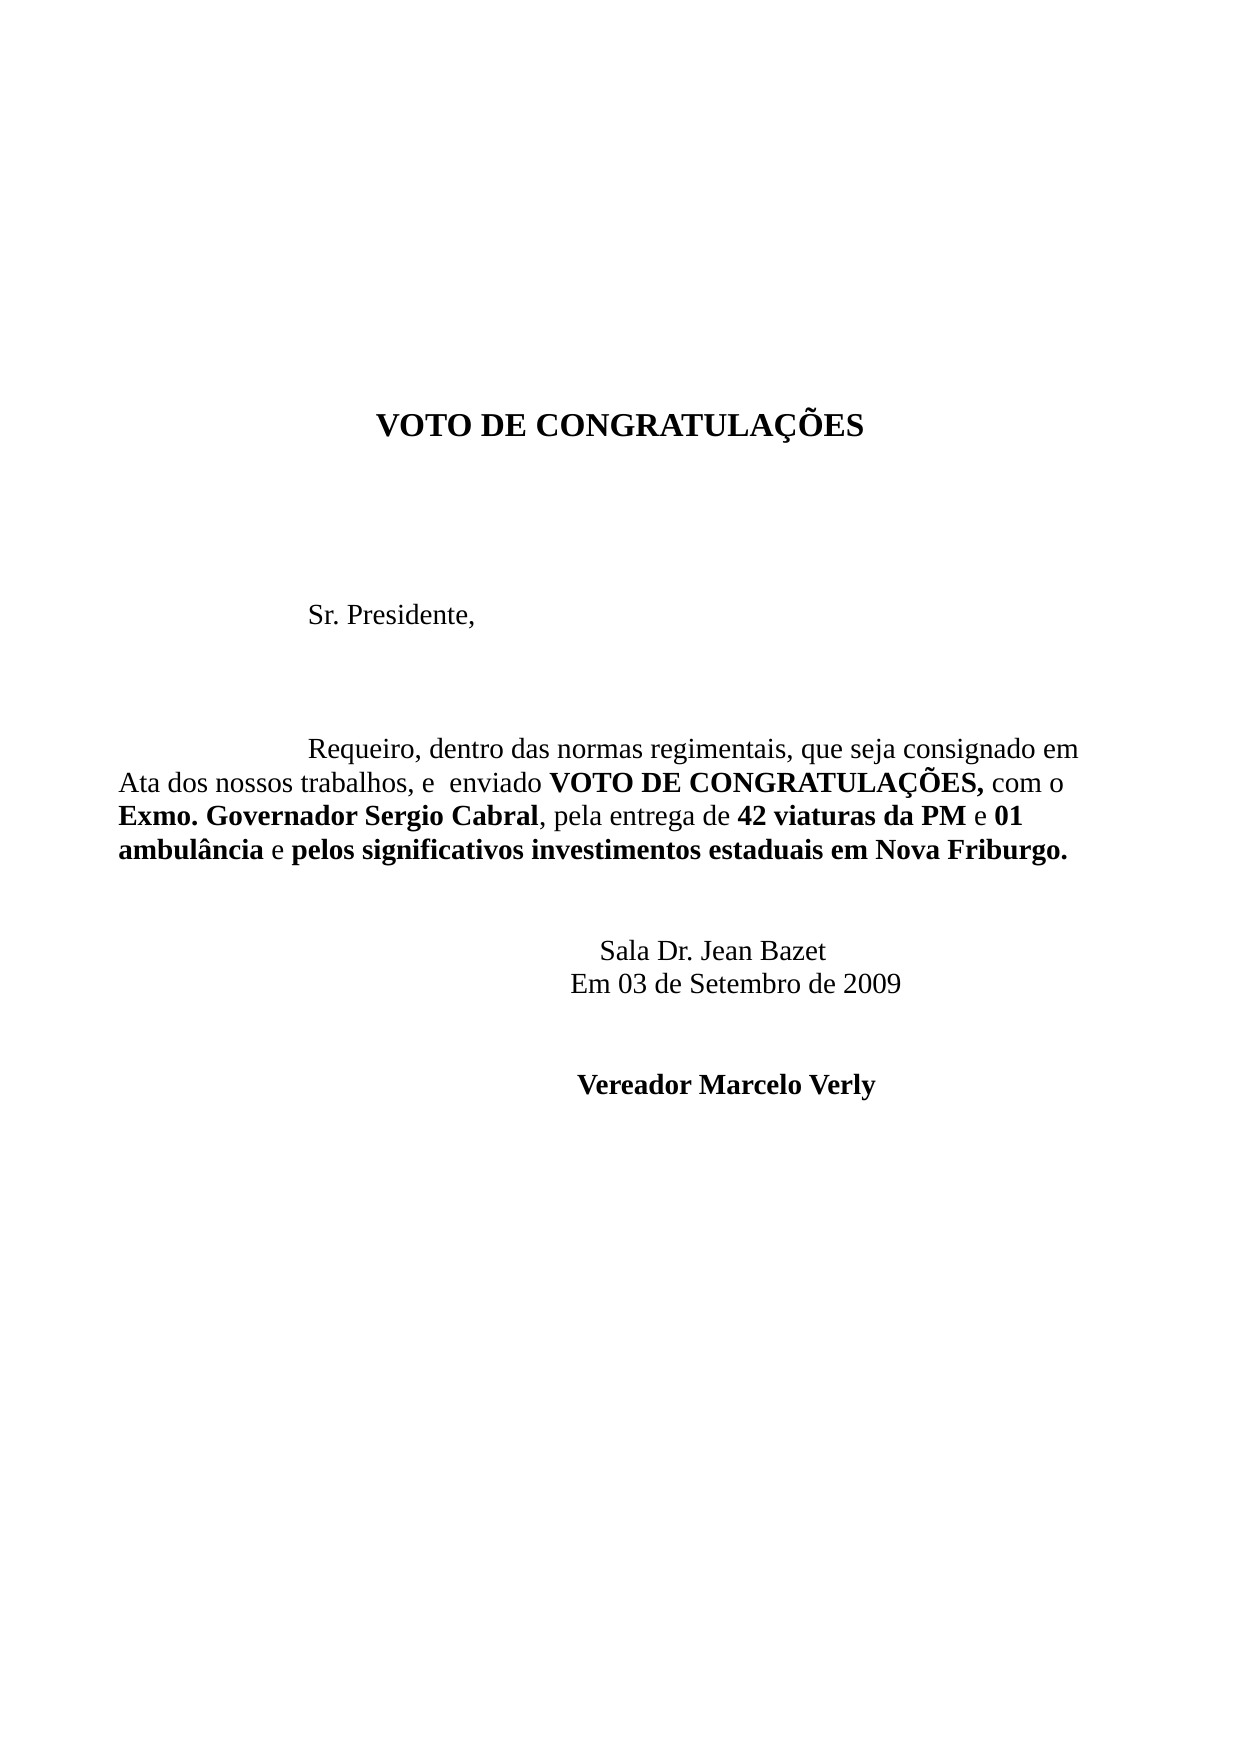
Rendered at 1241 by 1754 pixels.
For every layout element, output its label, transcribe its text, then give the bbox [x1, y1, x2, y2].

text Requeiro, dentro das normas regimentais, que seja consignado em Ata dos nossos trabalhos, e enviado VOTO DE CONGRATULAÇÕES, com o Exmo. Governador Sergio Cabral, pela entrega de 42 viaturas da PM e 01 ambulância e pelos significativos investimentos estaduais em Nova Friburgo. [118, 731, 1122, 866]
text VOTO DE CONGRATULAÇÕES [118, 406, 1122, 444]
text Sr. Presidente, [118, 597, 1122, 631]
text Em 03 de Setembro de 2009 [118, 966, 1122, 1000]
text Sala Dr. Jean Bazet [118, 933, 1122, 966]
text Vereador Marcelo Verly [118, 1067, 1122, 1100]
